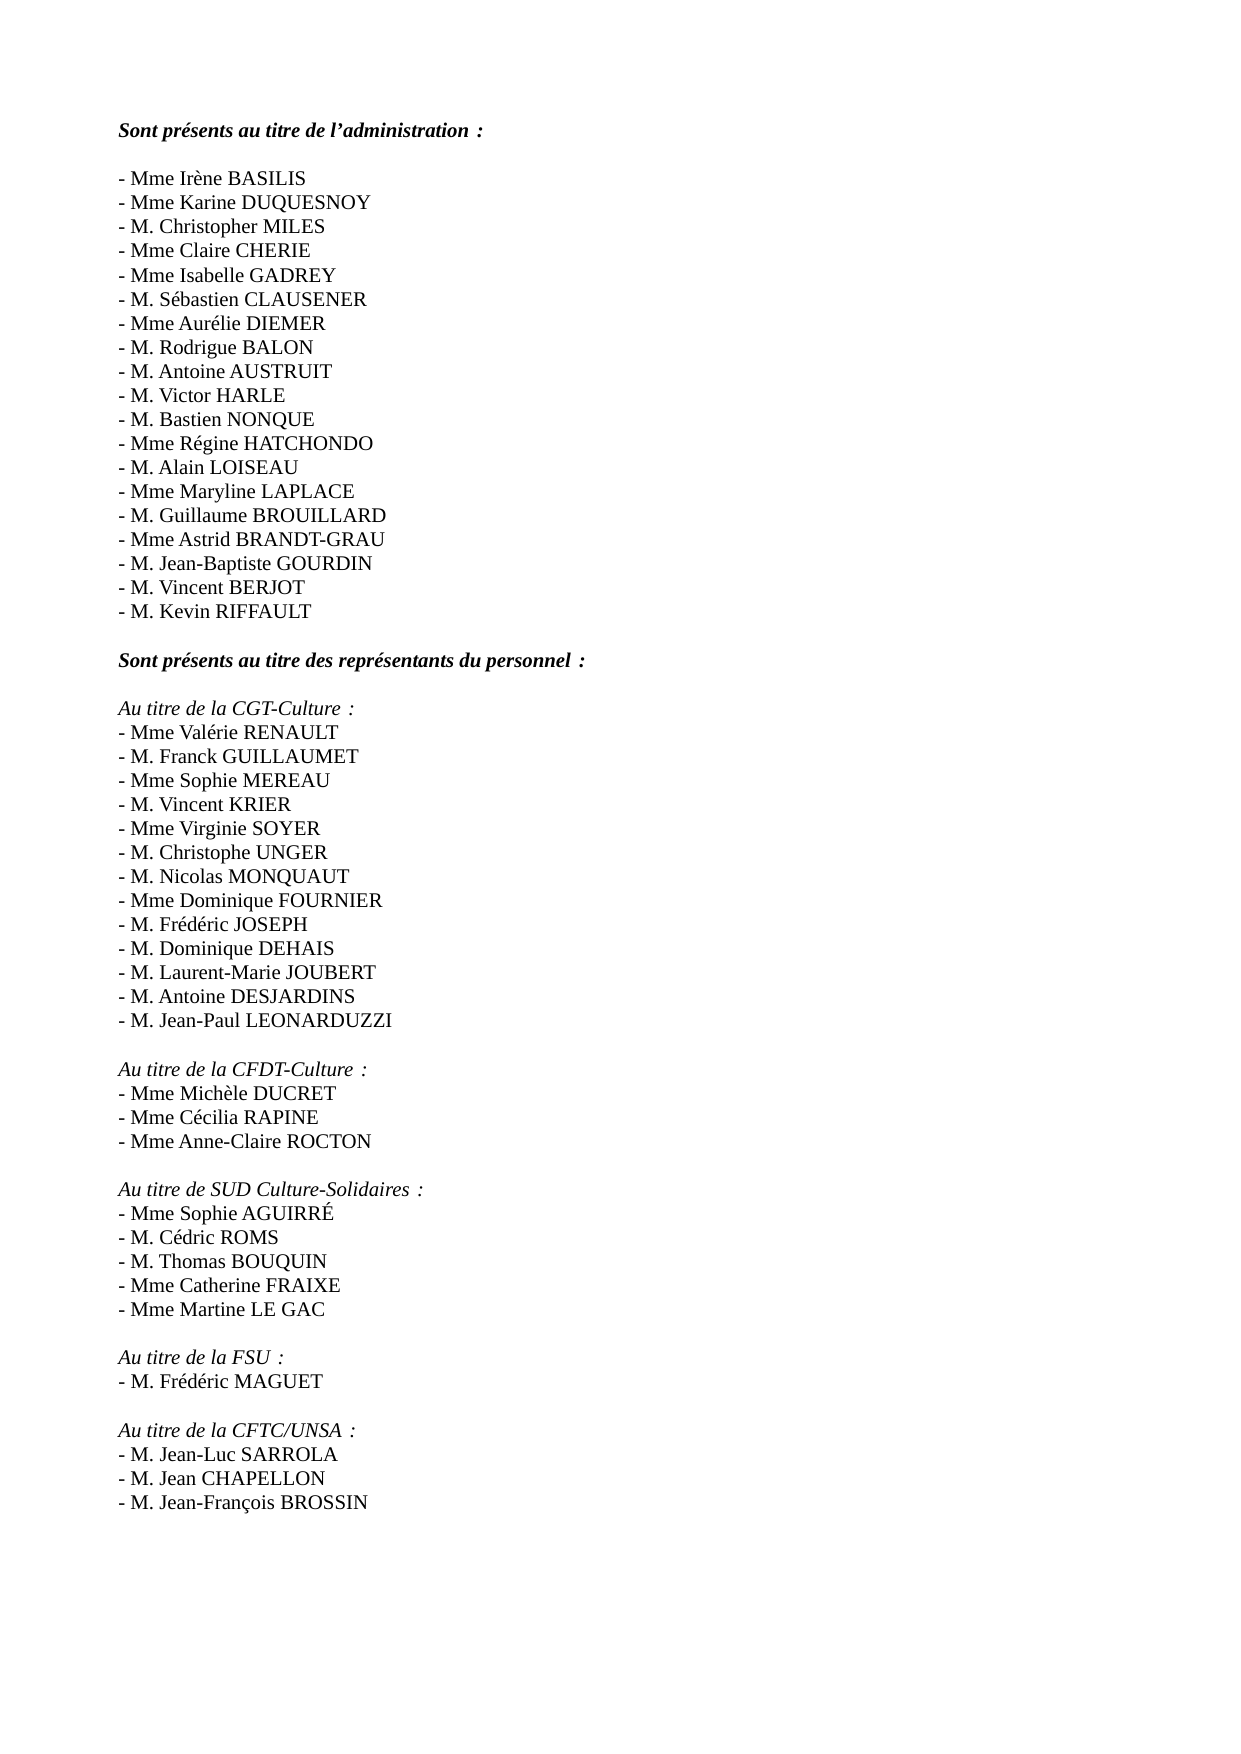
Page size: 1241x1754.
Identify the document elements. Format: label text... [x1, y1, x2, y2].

text - M. Vincent KRIER [118, 792, 1122, 816]
text - M. Franck GUILLAUMET [118, 744, 1122, 768]
text Sont présents au titre des représentants du personnel : [118, 647, 1122, 672]
text - Mme Michèle DUCRET [118, 1081, 1122, 1105]
text - Mme Régine HATCHONDO [118, 431, 1122, 455]
text - M. Kevin RIFFAULT [118, 599, 1122, 623]
text - M. Antoine AUSTRUIT [118, 359, 1122, 383]
text Sont présents au titre de l’administration : [118, 118, 1122, 142]
text - M. Jean-Baptiste GOURDIN [118, 551, 1122, 575]
text - Mme Karine DUQUESNOY [118, 190, 1122, 214]
text - M. Rodrigue BALON [118, 335, 1122, 359]
text Au titre de la CFDT-Culture : [118, 1057, 1122, 1081]
text - Mme Valérie RENAULT [118, 720, 1122, 744]
text - M. Bastien NONQUE [118, 407, 1122, 431]
text - M. Guillaume BROUILLARD [118, 503, 1122, 527]
text - Mme Virginie SOYER [118, 816, 1122, 840]
text - Mme Irène BASILIS [118, 166, 1122, 190]
text - M. Cédric ROMS [118, 1225, 1122, 1249]
text - M. Dominique DEHAIS [118, 936, 1122, 960]
text - M. Jean CHAPELLON [118, 1466, 1122, 1490]
text - Mme Catherine FRAIXE [118, 1273, 1122, 1297]
text Au titre de la CGT-Culture : [118, 696, 1122, 720]
text - Mme Claire CHERIE [118, 238, 1122, 262]
text - Mme Martine LE GAC [118, 1297, 1122, 1321]
text - Mme Astrid BRANDT-GRAU [118, 527, 1122, 551]
text - Mme Isabelle GADREY [118, 262, 1122, 287]
text Au titre de la CFTC/UNSA : [118, 1417, 1122, 1442]
text - M. Sébastien CLAUSENER [118, 287, 1122, 311]
text - Mme Aurélie DIEMER [118, 311, 1122, 335]
text - M. Jean-François BROSSIN [118, 1490, 1122, 1514]
text - M. Nicolas MONQUAUT [118, 864, 1122, 888]
text - Mme Cécilia RAPINE [118, 1105, 1122, 1129]
text - M. Christopher MILES [118, 214, 1122, 238]
text - M. Thomas BOUQUIN [118, 1249, 1122, 1273]
text - Mme Anne-Claire ROCTON [118, 1129, 1122, 1153]
text - Mme Sophie AGUIRRÉ [118, 1201, 1122, 1225]
text - M. Laurent-Marie JOUBERT [118, 960, 1122, 984]
text - Mme Dominique FOURNIER [118, 888, 1122, 912]
text - Mme Sophie MEREAU [118, 768, 1122, 792]
text - M. Frédéric MAGUET [118, 1369, 1122, 1393]
text - M. Alain LOISEAU [118, 455, 1122, 479]
text - M. Jean-Luc SARROLA [118, 1442, 1122, 1466]
text - M. Vincent BERJOT [118, 575, 1122, 599]
text - M. Victor HARLE [118, 383, 1122, 407]
text - M. Christophe UNGER [118, 840, 1122, 864]
text Au titre de la FSU : [118, 1345, 1122, 1369]
text - Mme Maryline LAPLACE [118, 479, 1122, 503]
text - M. Frédéric JOSEPH [118, 912, 1122, 936]
text - M. Jean-Paul LEONARDUZZI [118, 1008, 1122, 1032]
text - M. Antoine DESJARDINS [118, 984, 1122, 1008]
text Au titre de SUD Culture-Solidaires : [118, 1177, 1122, 1201]
